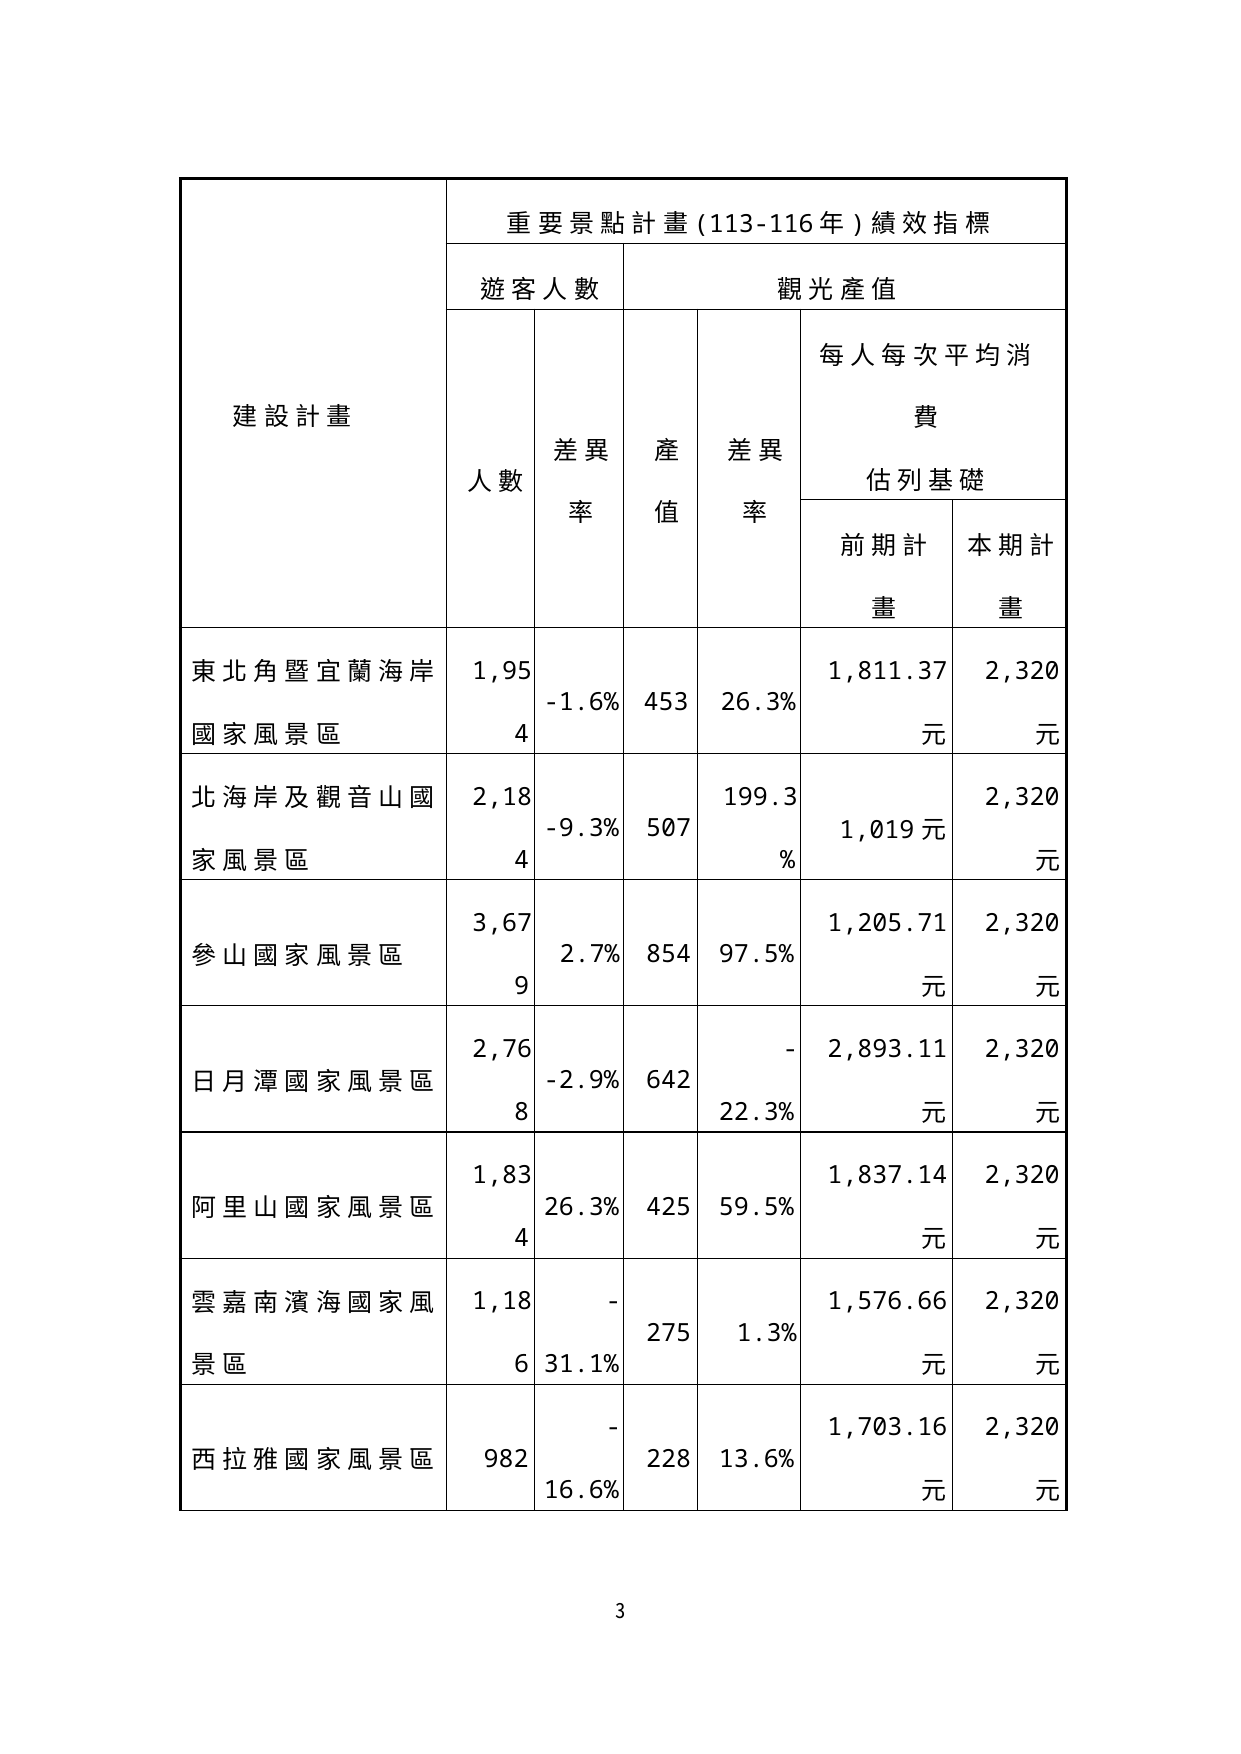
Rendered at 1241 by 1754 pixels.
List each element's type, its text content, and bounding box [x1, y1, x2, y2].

table_cell 425 [624, 1133, 697, 1257]
table_cell 2,320元 [953, 754, 1065, 879]
table_cell 2,320元 [953, 880, 1065, 1005]
table_cell 2,768 [447, 1006, 534, 1131]
table_cell -1.6% [535, 628, 623, 753]
table_cell 1,811.37元 [801, 628, 952, 753]
table_cell 參山國家風景區 [182, 880, 446, 1005]
table_cell 1,576.66元 [801, 1259, 952, 1383]
table_cell 1.3% [698, 1259, 800, 1383]
table_cell 產值 [624, 310, 697, 627]
table_cell 2,320元 [953, 1133, 1065, 1257]
table_cell 2,320元 [953, 1385, 1065, 1509]
table_cell 2,320元 [953, 1259, 1065, 1383]
table_cell 本期計畫 [953, 500, 1065, 627]
table_header 重要景點計畫(113-116年)績效指標 [447, 180, 1065, 243]
table_cell 2,893.11元 [801, 1006, 952, 1131]
table_cell 97.5% [698, 880, 800, 1005]
table_cell 1,834 [447, 1133, 534, 1257]
table_cell 差異率 [698, 310, 800, 627]
table_cell 1,205.71元 [801, 880, 952, 1005]
table_cell 453 [624, 628, 697, 753]
table_cell 每人每次平均消費 估列基礎 [801, 310, 1065, 499]
table_cell 1,186 [447, 1259, 534, 1383]
table_cell -31.1% [535, 1259, 623, 1383]
table_cell -2.9% [535, 1006, 623, 1131]
table_cell 雲嘉南濱海國家風景區 [182, 1259, 446, 1383]
table_cell -9.3% [535, 754, 623, 879]
table_cell 北海岸及觀音山國家風景區 [182, 754, 446, 879]
table_cell 3,679 [447, 880, 534, 1005]
table_cell 阿里山國家風景區 [182, 1133, 446, 1257]
table_cell 2.7% [535, 880, 623, 1005]
table_cell 26.3% [698, 628, 800, 753]
table_cell 1,703.16元 [801, 1385, 952, 1509]
table_cell 差異率 [535, 310, 623, 627]
table_cell 東北角暨宜蘭海岸國家風景區 [182, 628, 446, 753]
table_cell 1,019元 [801, 754, 952, 879]
table_cell 前期計畫 [801, 500, 952, 627]
table_cell 觀光產值 [624, 244, 1065, 308]
table_cell -22.3% [698, 1006, 800, 1131]
table_cell 26.3% [535, 1133, 623, 1257]
table_cell 人數 [447, 310, 534, 627]
table_cell 2,320元 [953, 628, 1065, 753]
table_cell 2,184 [447, 754, 534, 879]
table_cell 982 [447, 1385, 534, 1509]
table_cell 59.5% [698, 1133, 800, 1257]
table_cell 642 [624, 1006, 697, 1131]
table_cell 遊客人數 [447, 244, 623, 308]
table_cell 2,320元 [953, 1006, 1065, 1131]
table_cell -16.6% [535, 1385, 623, 1509]
table_cell 854 [624, 880, 697, 1005]
table_cell 1,837.14元 [801, 1133, 952, 1257]
table_cell 275 [624, 1259, 697, 1383]
table_cell 13.6% [698, 1385, 800, 1509]
table_cell 228 [624, 1385, 697, 1509]
table_cell 1,954 [447, 628, 534, 753]
table_cell 日月潭國家風景區 [182, 1006, 446, 1131]
table_cell 199.3% [698, 754, 800, 879]
table_cell 507 [624, 754, 697, 879]
table_header 建設計畫 [182, 180, 446, 627]
table_cell 西拉雅國家風景區 [182, 1385, 446, 1509]
